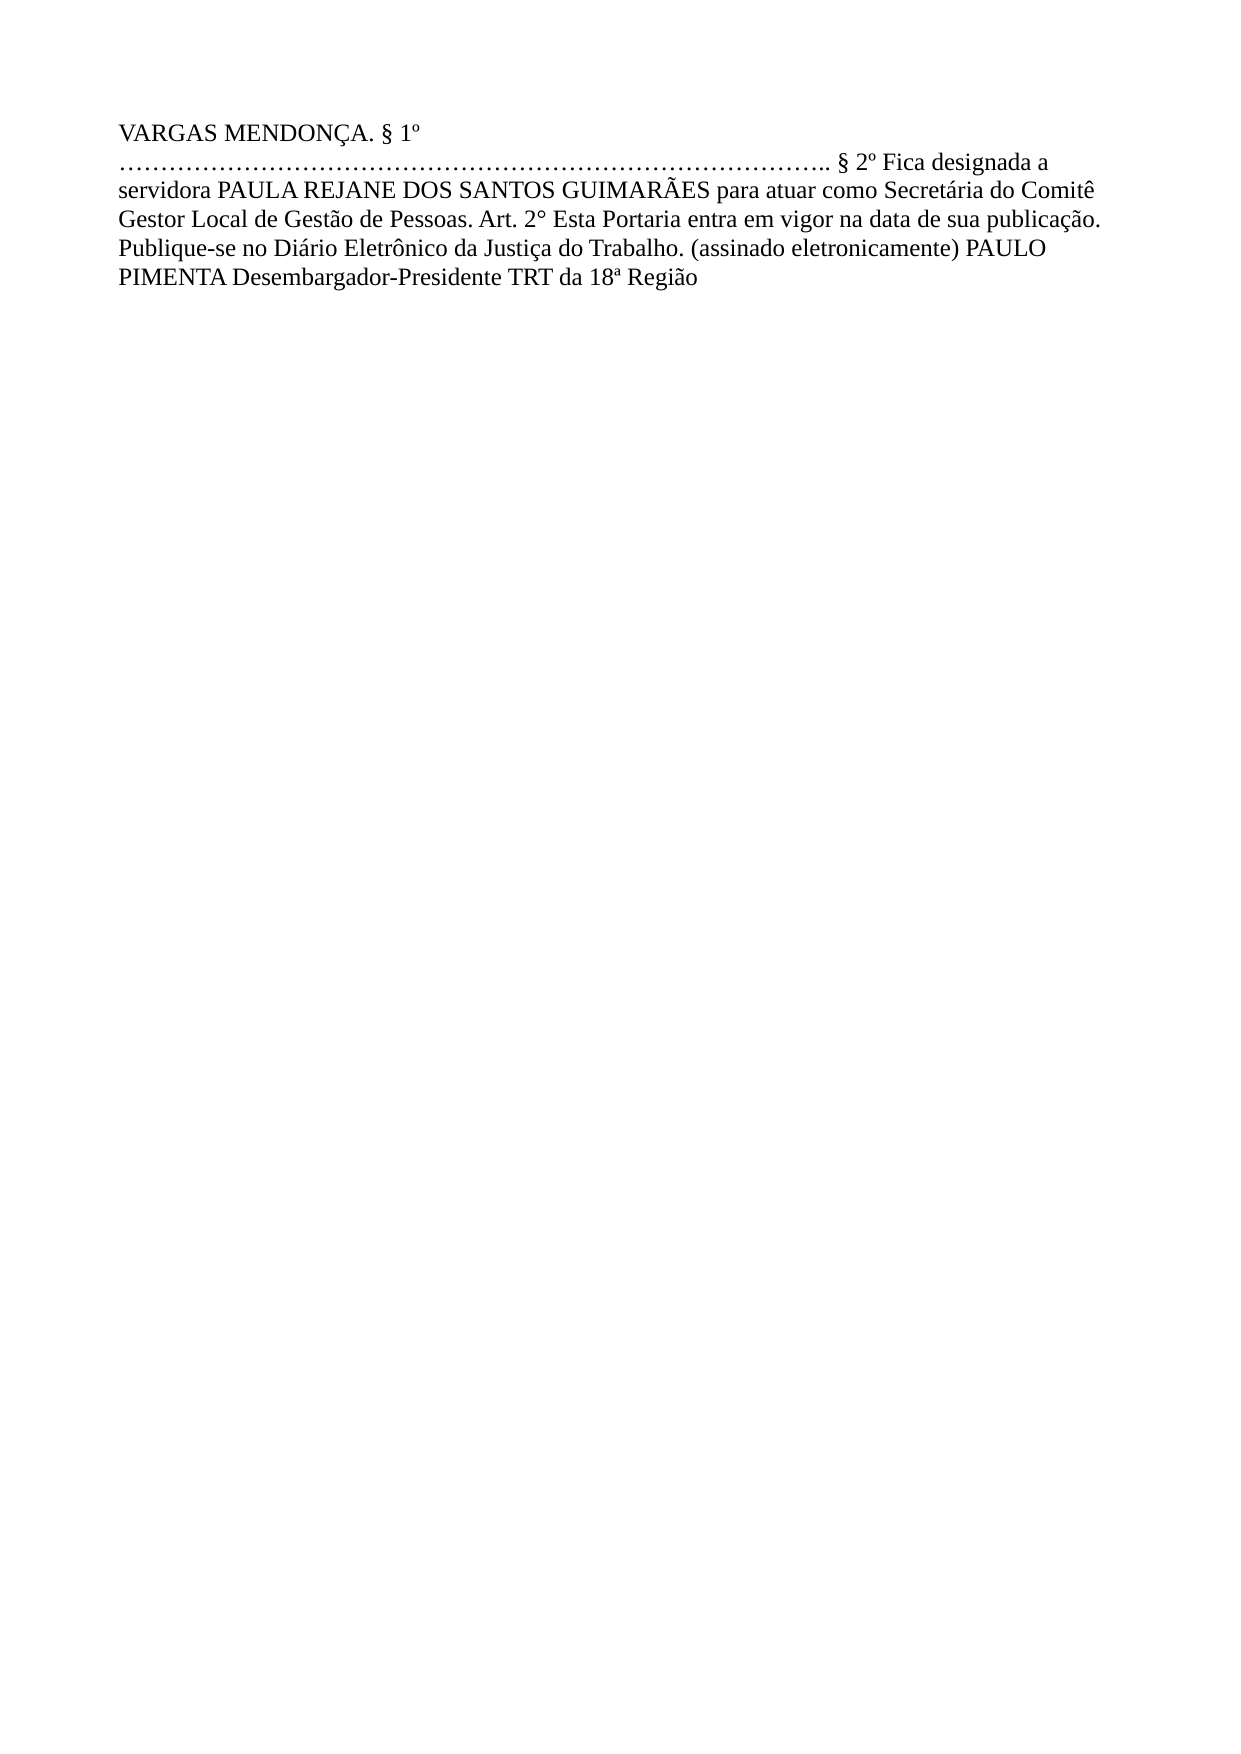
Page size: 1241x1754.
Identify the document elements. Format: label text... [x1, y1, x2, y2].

text VARGAS MENDONÇA. § 1º ………………………………………………………………………….. § 2º Fica designada a servidora PAULA REJANE DOS SANTOS GUIMARÃES para atuar como Secretária do Comitê Gestor Local de Gestão de Pessoas. Art. 2° Esta Portaria entra em vigor na data de sua publicação. Publique-se no Diário Eletrônico da Justiça do Trabalho. (assinado eletronicamente) PAULO PIMENTA Desembargador-Presidente TRT da 18ª Região [118, 118, 1122, 291]
